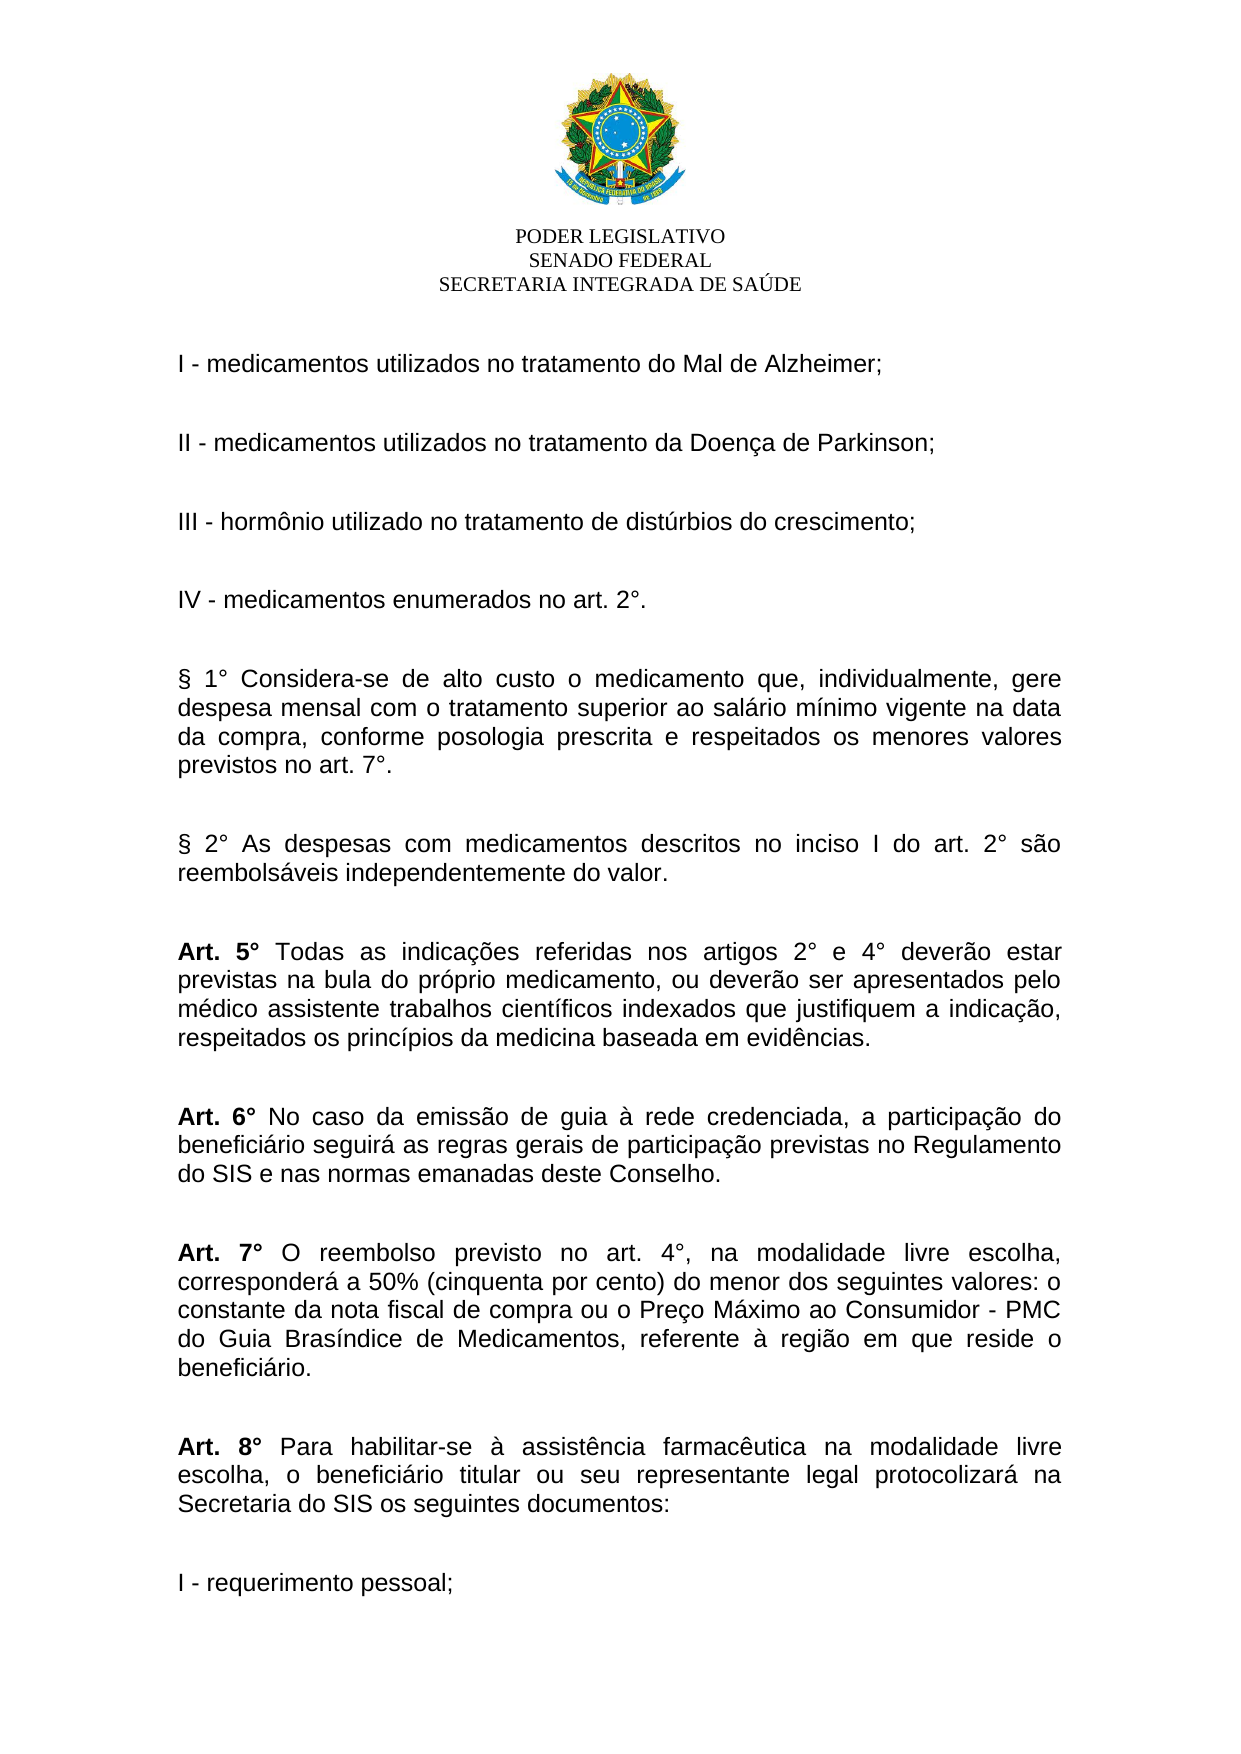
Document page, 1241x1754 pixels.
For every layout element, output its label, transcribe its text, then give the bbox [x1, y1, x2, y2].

text II - medicamentos utilizados no tratamento da Doença de Parkinson; [177, 428, 1063, 457]
text § 1° Considera-se de alto custo o medicamento que, individualmente, gere despesa mensal com o tratamento superior ao salário mínimo vigente na data da compra, conforme posologia prescrita e respeitados os menores valores previstos no art. 7°. [177, 664, 1063, 779]
text Art. 7° O reembolso previsto no art. 4°, na modalidade livre escolha, corresponderá a 50% (cinquenta por cento) do menor dos seguintes valores: o constante da nota fiscal de compra ou o Preço Máximo ao Consumidor - PMC do Guia Brasíndice de Medicamentos, referente à região em que reside o beneficiário. [177, 1238, 1063, 1382]
text Art. 5° Todas as indicações referidas nos artigos 2° e 4° deverão estar previstas na bula do próprio medicamento, ou deverão ser apresentados pelo médico assistente trabalhos científicos indexados que justifiquem a indicação, respeitados os princípios da medicina baseada em evidências. [177, 937, 1063, 1052]
text Art. 8° Para habilitar-se à assistência farmacêutica na modalidade livre escolha, o beneficiário titular ou seu representante legal protocolizará na Secretaria do SIS os seguintes documentos: [177, 1432, 1063, 1518]
text § 2° As despesas com medicamentos descritos no inciso I do art. 2° são reembolsáveis independentemente do valor. [177, 829, 1063, 887]
text I - requerimento pessoal; [177, 1568, 1063, 1597]
text I - medicamentos utilizados no tratamento do Mal de Alzheimer; [177, 349, 1063, 378]
text III - hormônio utilizado no tratamento de distúrbios do crescimento; [177, 507, 1063, 535]
text Art. 6° No caso da emissão de guia à rede credenciada, a participação do beneficiário seguirá as regras gerais de participação previstas no Regulamento do SIS e nas normas emanadas deste Conselho. [177, 1102, 1063, 1188]
text IV - medicamentos enumerados no art. 2°. [177, 585, 1063, 614]
